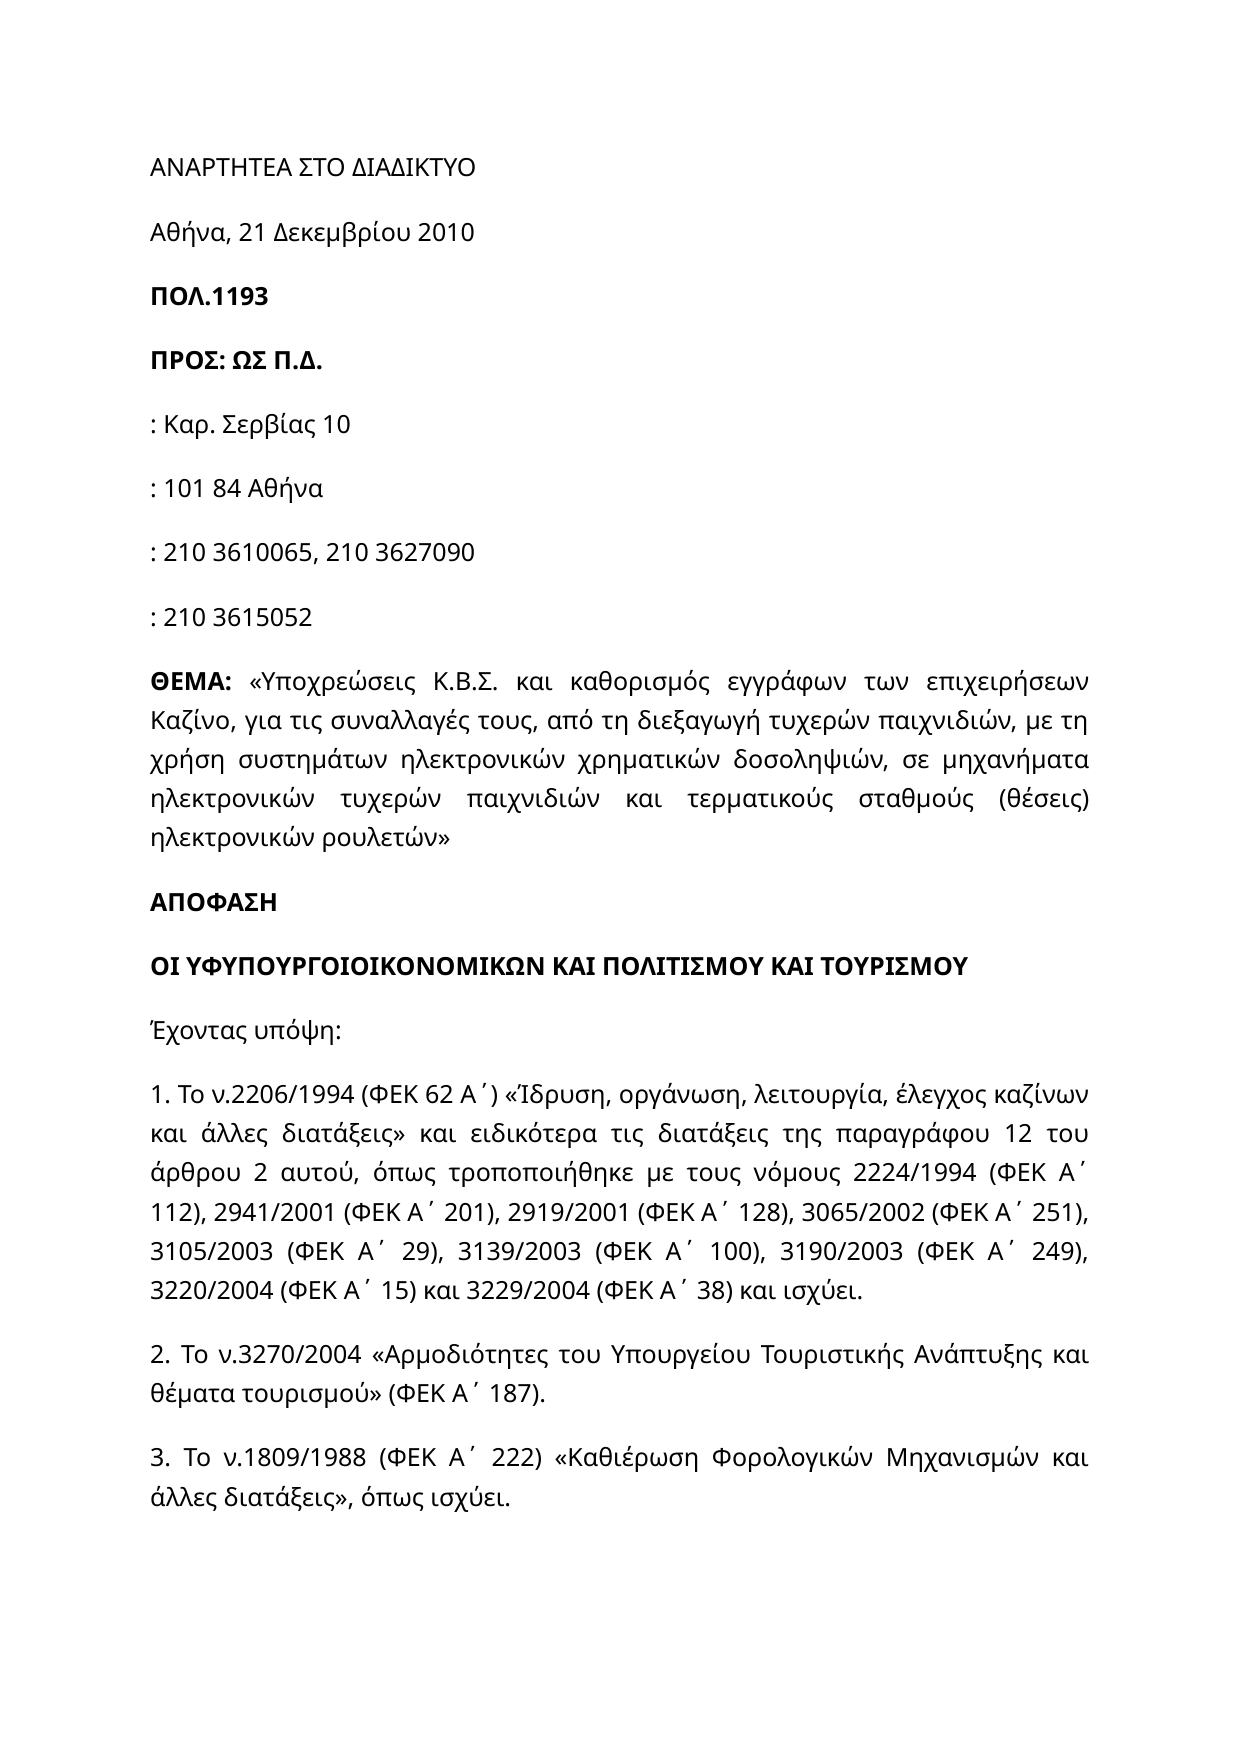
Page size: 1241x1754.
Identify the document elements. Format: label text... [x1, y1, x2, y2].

text ΟΙ ΥΦΥΠΟΥΡΓΟΙΟΙΚΟΝΟΜΙΚΩΝ ΚΑΙ ΠΟΛΙΤΙΣΜΟΥ ΚΑΙ ΤΟΥΡΙΣΜΟΥ [150, 948, 1090, 982]
text : 101 84 Αθήνα [150, 471, 1090, 505]
text : Καρ. Σερβίας 10 [150, 407, 1090, 441]
text : 210 3610065, 210 3627090 [150, 535, 1090, 569]
text 3. Το ν.1809/1988 (ΦΕΚ Α΄ 222) «Καθιέρωση Φορολογικών Μηχανισμών και άλλες διατάξεις», όπως ισχύει. [150, 1440, 1090, 1513]
text ΠΡΟΣ: ΩΣ Π.Δ. [150, 342, 1090, 377]
text Έχοντας υπόψη: [150, 1012, 1090, 1047]
text Αθήνα, 21 Δεκεμβρίου 2010 [150, 214, 1090, 248]
text ΘΕΜΑ: «Υποχρεώσεις Κ.Β.Σ. και καθορισμός εγγράφων των επιχειρήσεων Καζίνο, για τις συναλλαγές τους, από τη διεξαγωγή τυχερών παιχνιδιών, με τη χρήση συστημάτων ηλεκτρονικών χρηματικών δοσοληψιών, σε μηχανήματα ηλεκτρονικών τυχερών παιχνιδιών και τερματικούς σταθμούς (θέσεις) ηλεκτρονικών ρουλετών» [150, 663, 1090, 854]
text ΑΝΑΡΤΗΤΕΑ ΣΤΟ ΔΙΑΔΙΚΤΥΟ [150, 150, 1090, 184]
text 1. Το ν.2206/1994 (ΦΕΚ 62 Α΄) «Ίδρυση, οργάνωση, λειτουργία, έλεγχος καζίνων και άλλες διατάξεις» και ειδικότερα τις διατάξεις της παραγράφου 12 του άρθρου 2 αυτού, όπως τροποποιήθηκε με τους νόμους 2224/1994 (ΦΕΚ Α΄ 112), 2941/2001 (ΦΕΚ Α΄ 201), 2919/2001 (ΦΕΚ Α΄ 128), 3065/2002 (ΦΕΚ Α΄ 251), 3105/2003 (ΦΕΚ Α΄ 29), 3139/2003 (ΦΕΚ Α΄ 100), 3190/2003 (ΦΕΚ Α΄ 249), 3220/2004 (ΦΕΚ Α΄ 15) και 3229/2004 (ΦΕΚ Α΄ 38) και ισχύει. [150, 1077, 1090, 1307]
text : 210 3615052 [150, 599, 1090, 633]
text ΠΟΛ.1193 [150, 278, 1090, 312]
text 2. Το ν.3270/2004 «Αρμοδιότητες του Υπουργείου Τουριστικής Ανάπτυξης και θέματα τουρισμού» (ΦΕΚ Α΄ 187). [150, 1337, 1090, 1410]
text ΑΠΟΦΑΣΗ [150, 884, 1090, 918]
